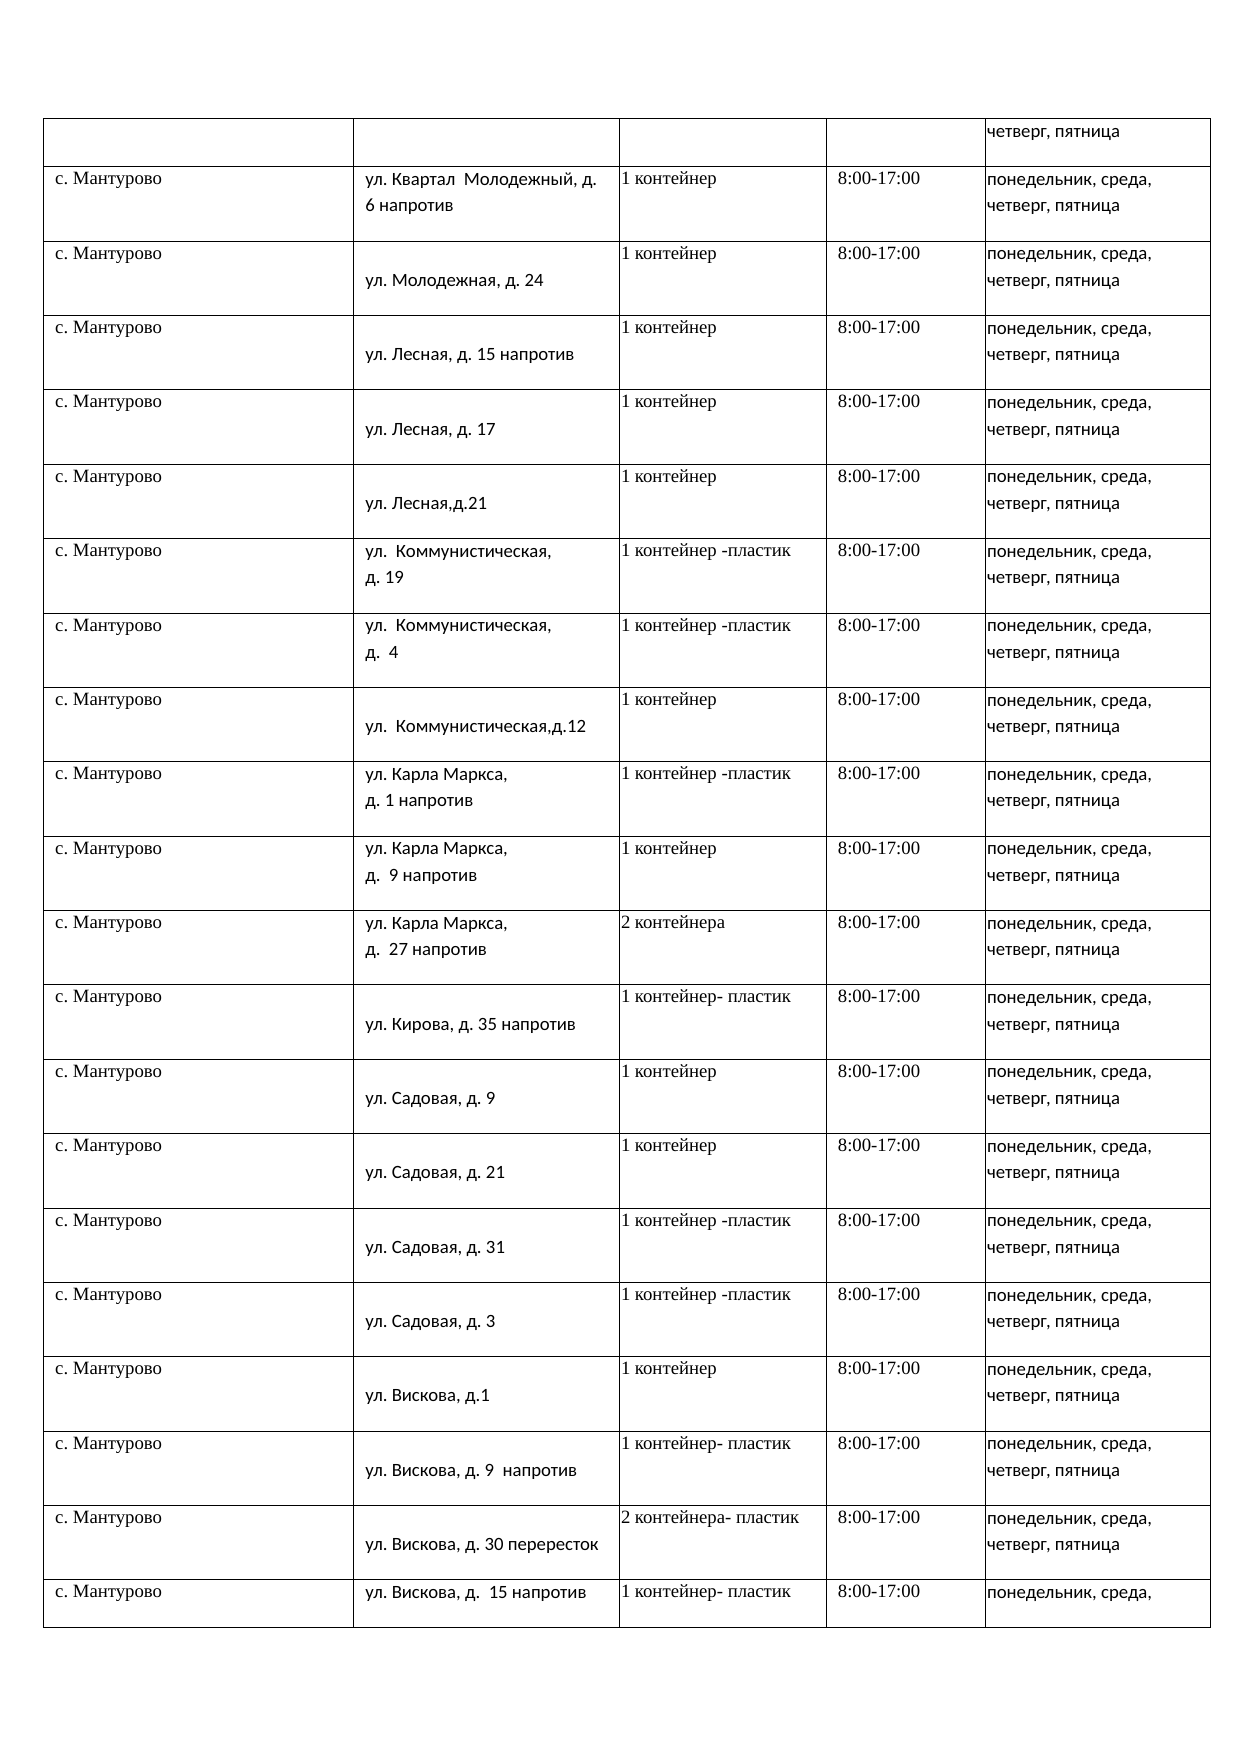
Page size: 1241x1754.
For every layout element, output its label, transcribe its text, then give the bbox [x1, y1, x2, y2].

table_cell с. Мантурово [44, 762, 353, 836]
table_cell понедельник, среда, четверг, пятница [986, 614, 1210, 687]
table_cell 8:00-17:00 [827, 539, 985, 612]
table_cell ул. Садовая, д. 21 [354, 1134, 619, 1207]
table_cell с. Мантурово [44, 985, 353, 1059]
table_cell ул. Карла Маркса, д. 27 напротив [354, 911, 619, 984]
table_cell с. Мантурово [44, 688, 353, 761]
table_cell ул. Кирова, д. 35 напротив [354, 985, 619, 1059]
table_cell ул. Молодежная, д. 24 [354, 242, 619, 315]
table_cell с. Мантурово [44, 316, 353, 389]
table_cell 1 контейнер [620, 390, 826, 464]
table_cell 8:00-17:00 [827, 837, 985, 910]
table_cell 1 контейнер [620, 242, 826, 315]
table_cell понедельник, среда, четверг, пятница [986, 1357, 1210, 1431]
table_cell понедельник, среда, четверг, пятница [986, 1134, 1210, 1207]
table_cell понедельник, среда, [986, 1580, 1210, 1627]
table_cell ул. Лесная, д. 17 [354, 390, 619, 464]
table_cell 2 контейнера- пластик [620, 1506, 826, 1579]
table_cell с. Мантурово [44, 167, 353, 241]
table_cell понедельник, среда, четверг, пятница [986, 242, 1210, 315]
table_cell ул. Лесная,д.21 [354, 465, 619, 538]
table_cell 8:00-17:00 [827, 614, 985, 687]
table_cell понедельник, среда, четверг, пятница [986, 985, 1210, 1059]
table_cell с. Мантурово [44, 539, 353, 612]
table_cell понедельник, среда, четверг, пятница [986, 1209, 1210, 1282]
table_cell 1 контейнер [620, 688, 826, 761]
table_cell ул. Вискова, д. 15 напротив [354, 1580, 619, 1627]
table_cell ул. Садовая, д. 31 [354, 1209, 619, 1282]
table_cell 1 контейнер- пластик [620, 985, 826, 1059]
table_cell [44, 119, 353, 166]
table_cell 8:00-17:00 [827, 1134, 985, 1207]
table_cell 8:00-17:00 [827, 1357, 985, 1431]
table_cell понедельник, среда, четверг, пятница [986, 316, 1210, 389]
table_cell ул. Лесная, д. 15 напротив [354, 316, 619, 389]
table_cell 8:00-17:00 [827, 465, 985, 538]
table_cell понедельник, среда, четверг, пятница [986, 688, 1210, 761]
table_cell понедельник, среда, четверг, пятница [986, 1432, 1210, 1505]
table_cell ул. Коммунистическая,д.12 [354, 688, 619, 761]
table_cell 1 контейнер [620, 465, 826, 538]
table_cell понедельник, среда, четверг, пятница [986, 539, 1210, 612]
table_cell 2 контейнера [620, 911, 826, 984]
table_cell 8:00-17:00 [827, 688, 985, 761]
table_cell ул. Садовая, д. 3 [354, 1283, 619, 1356]
table_cell понедельник, среда, четверг, пятница [986, 911, 1210, 984]
table_cell с. Мантурово [44, 1357, 353, 1431]
table_cell понедельник, среда, четверг, пятница [986, 1283, 1210, 1356]
table_cell 8:00-17:00 [827, 1506, 985, 1579]
table_cell ул. Карла Маркса, д. 1 напротив [354, 762, 619, 836]
table_cell ул. Вискова, д. 30 перересток [354, 1506, 619, 1579]
table_cell 1 контейнер [620, 1357, 826, 1431]
table_cell 8:00-17:00 [827, 316, 985, 389]
table_cell 8:00-17:00 [827, 911, 985, 984]
table_cell с. Мантурово [44, 1580, 353, 1627]
table_cell 8:00-17:00 [827, 762, 985, 836]
table_cell с. Мантурово [44, 242, 353, 315]
table_cell 1 контейнер -пластик [620, 614, 826, 687]
table_cell с. Мантурово [44, 1432, 353, 1505]
table_cell 1 контейнер [620, 837, 826, 910]
table_cell 8:00-17:00 [827, 1209, 985, 1282]
table_cell 1 контейнер -пластик [620, 762, 826, 836]
table_cell с. Мантурово [44, 1209, 353, 1282]
table_cell 8:00-17:00 [827, 1580, 985, 1627]
table_cell [620, 119, 826, 166]
table_cell [827, 119, 985, 166]
table_cell с. Мантурово [44, 1060, 353, 1133]
table_cell 1 контейнер [620, 167, 826, 241]
table_cell 8:00-17:00 [827, 390, 985, 464]
table_cell понедельник, среда, четверг, пятница [986, 762, 1210, 836]
table_cell ул. Садовая, д. 9 [354, 1060, 619, 1133]
table_cell ул. Коммунистическая, д. 19 [354, 539, 619, 612]
table_cell 8:00-17:00 [827, 1060, 985, 1133]
table_cell понедельник, среда, четверг, пятница [986, 1060, 1210, 1133]
table_cell 1 контейнер [620, 316, 826, 389]
table_cell понедельник, среда, четверг, пятница [986, 167, 1210, 241]
table_cell 8:00-17:00 [827, 167, 985, 241]
table_cell 8:00-17:00 [827, 242, 985, 315]
table_cell четверг, пятница [986, 119, 1210, 166]
table_cell 1 контейнер -пластик [620, 539, 826, 612]
table_cell понедельник, среда, четверг, пятница [986, 837, 1210, 910]
table_cell 8:00-17:00 [827, 1432, 985, 1505]
table_cell ул. Карла Маркса, д. 9 напротив [354, 837, 619, 910]
table_cell 1 контейнер -пластик [620, 1283, 826, 1356]
table_cell с. Мантурово [44, 1134, 353, 1207]
table_cell ул. Квартал Молодежный, д. 6 напротив [354, 167, 619, 241]
table_cell ул. Вискова, д.1 [354, 1357, 619, 1431]
table_cell 1 контейнер [620, 1060, 826, 1133]
table_cell понедельник, среда, четверг, пятница [986, 390, 1210, 464]
table_cell ул. Вискова, д. 9 напротив [354, 1432, 619, 1505]
table_cell [354, 119, 619, 166]
table_cell 1 контейнер- пластик [620, 1432, 826, 1505]
table_cell с. Мантурово [44, 465, 353, 538]
table_cell ул. Коммунистическая, д. 4 [354, 614, 619, 687]
table_cell с. Мантурово [44, 1283, 353, 1356]
table_cell 1 контейнер- пластик [620, 1580, 826, 1627]
table_cell понедельник, среда, четверг, пятница [986, 465, 1210, 538]
table_cell с. Мантурово [44, 837, 353, 910]
table_cell 8:00-17:00 [827, 985, 985, 1059]
table_cell с. Мантурово [44, 911, 353, 984]
table_cell 1 контейнер [620, 1134, 826, 1207]
table_cell с. Мантурово [44, 1506, 353, 1579]
table_cell с. Мантурово [44, 390, 353, 464]
table_cell 8:00-17:00 [827, 1283, 985, 1356]
table_cell 1 контейнер -пластик [620, 1209, 826, 1282]
table_cell понедельник, среда, четверг, пятница [986, 1506, 1210, 1579]
table_cell с. Мантурово [44, 614, 353, 687]
